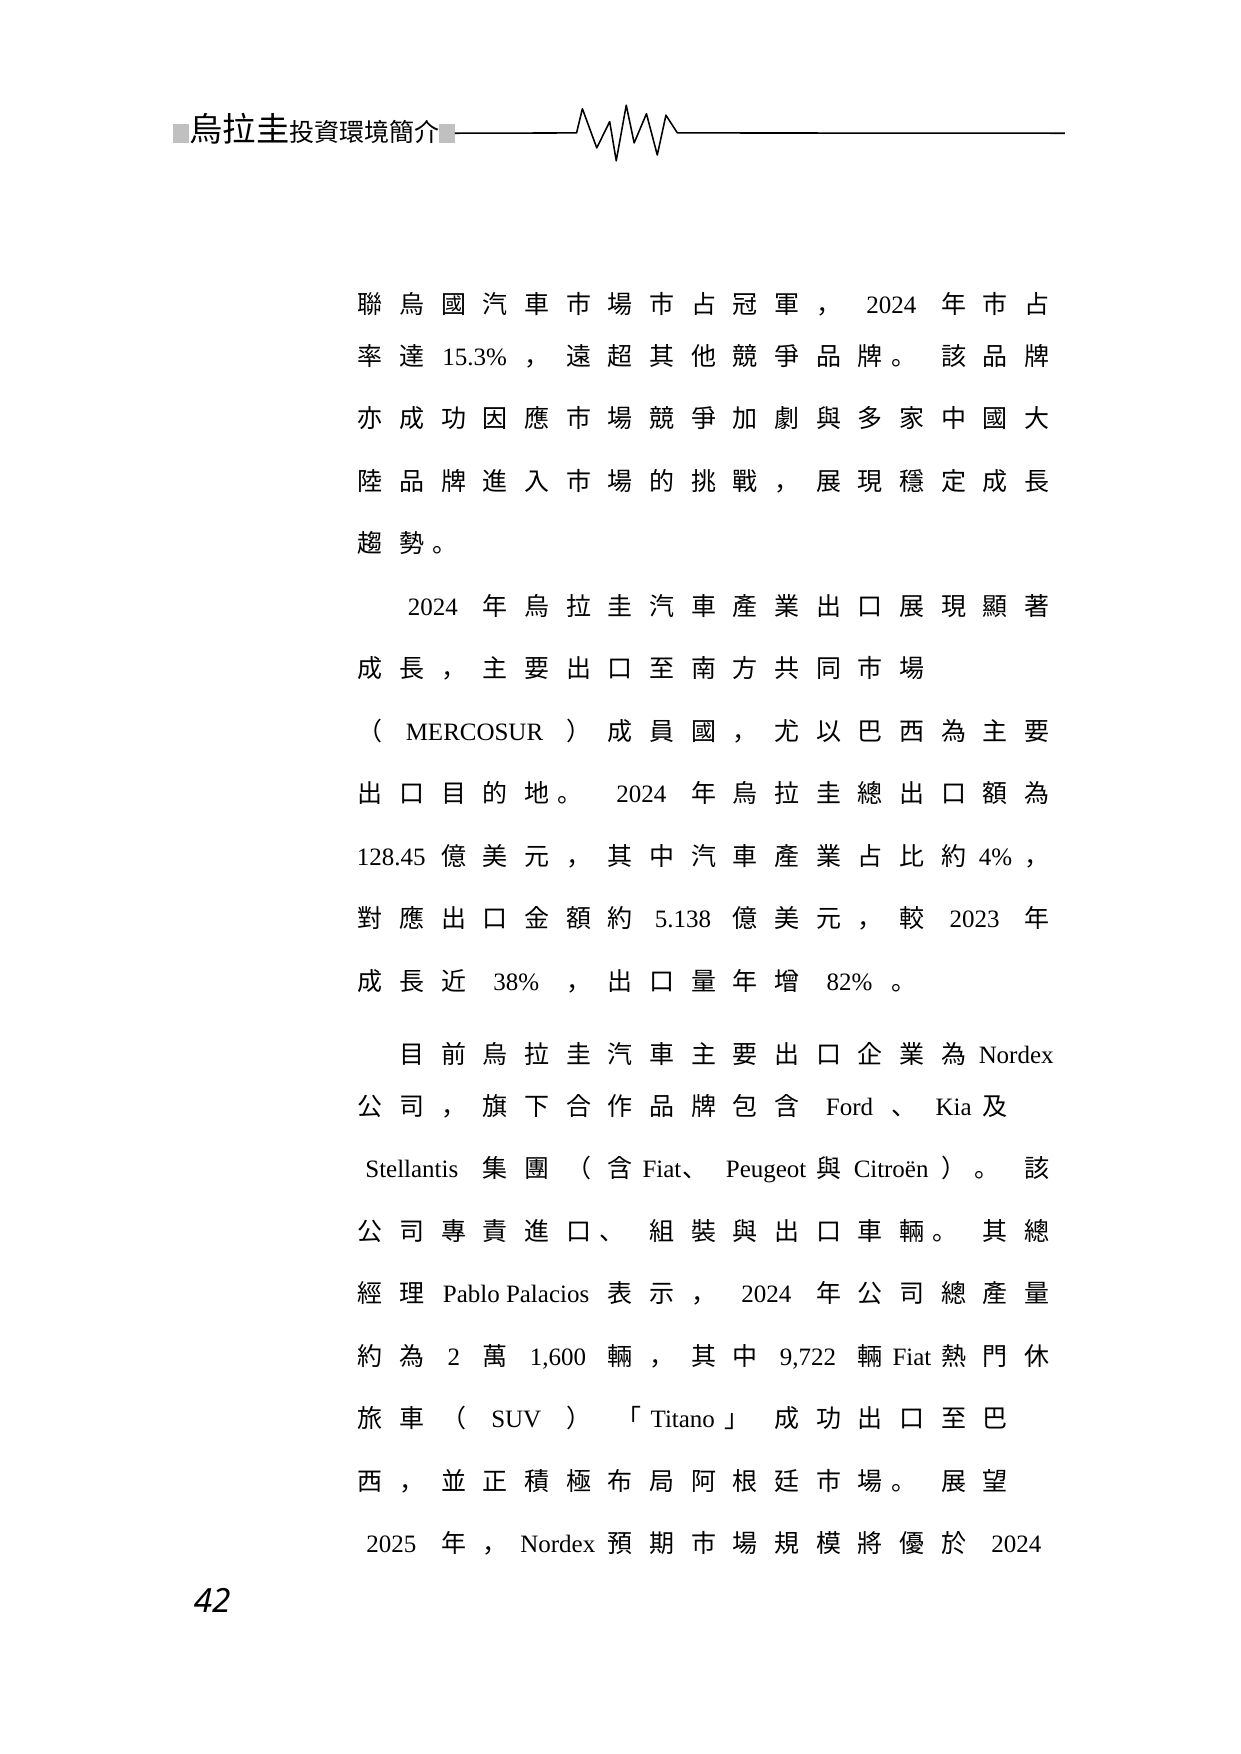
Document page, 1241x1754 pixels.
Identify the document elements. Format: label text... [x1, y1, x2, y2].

text 聯烏國汽車市場市占冠軍，2024年市占率達15.3%，遠超其他競爭品牌。該品牌亦成功因應市場競爭加劇與多家中國大陸品牌進入市場的挑戰，展現穩定成長趨勢。 [281, 250, 1058, 563]
text 目前烏拉圭汽車主要出口企業為Nordex公司，旗下合作品牌包含Ford、Kia及Stellantis集團（含Fiat、Peugeot與Citroën）。該公司專責進口、組裝與出口車輛。其總經理Pablo Palacios表示，2024年公司總產量約為2萬1,600輛，其中9,722輛Fiat熱門休旅車（SUV）「Titano」成功出口至巴西，並正積極布局阿根廷市場。展望2025年，Nordex預期市場規模將優於2024 [330, 1000, 1058, 1563]
text 2024年烏拉圭汽車產業出口展現顯著成長，主要出口至南方共同市場（MERCOSUR）成員國，尤以巴西為主要出口目的地。2024年烏拉圭總出口額為128.45億美元，其中汽車產業占比約4%，對應出口金額約5.138億美元，較2023年成長近38%，出口量年增82%。 [330, 563, 1058, 1000]
